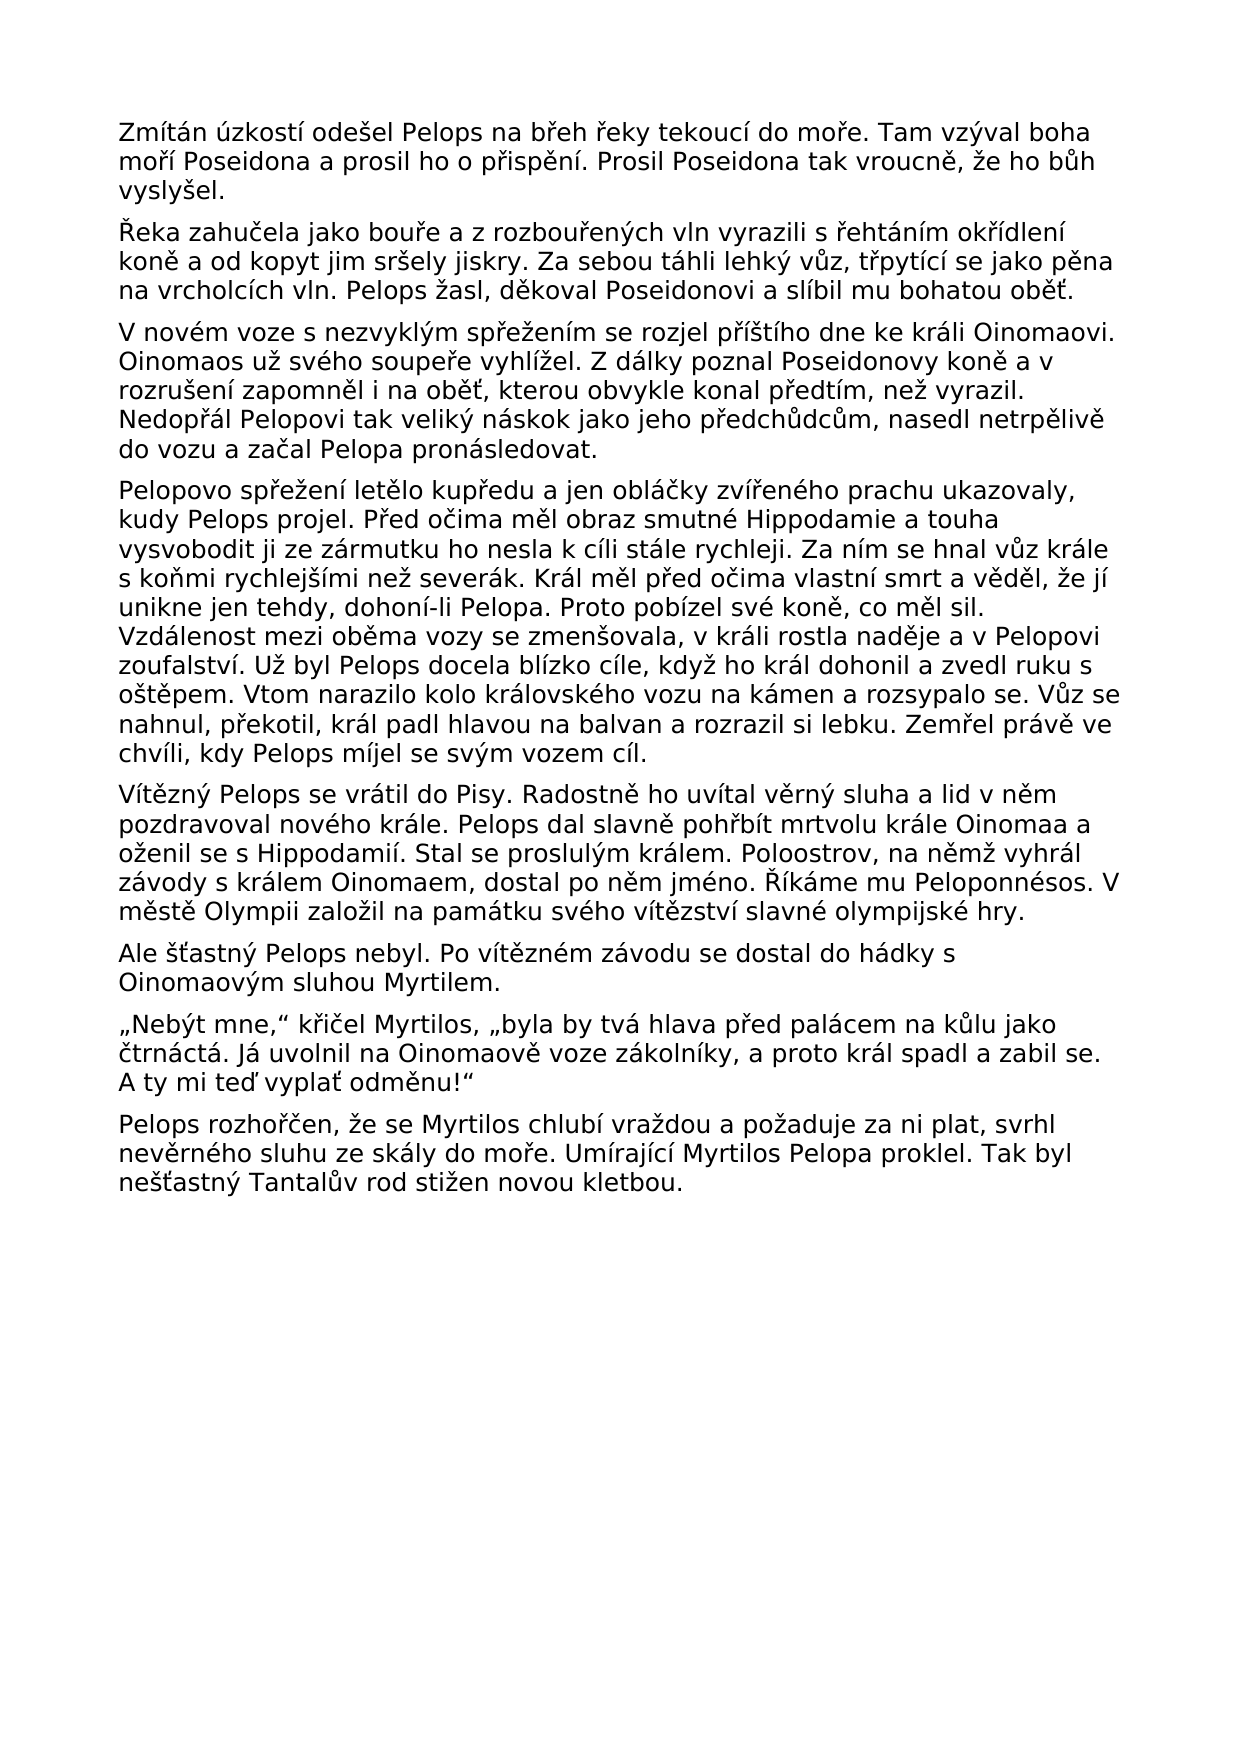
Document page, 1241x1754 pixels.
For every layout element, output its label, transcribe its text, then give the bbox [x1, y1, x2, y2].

text „Nebýt mne,“ křičel Myrtilos, „byla by tvá hlava před palácem na kůlu jako čtrnáctá. Já uvolnil na Oinomaově voze zákolníky, a proto král spadl a zabil se. A ty mi teď vyplať odměnu!“ [118, 1010, 1122, 1097]
text Pelopovo spřežení letělo kupředu a jen obláčky zvířeného prachu ukazovaly, kudy Pelops projel. Před očima měl obraz smutné Hippodamie a touha vysvobodit ji ze zármutku ho nesla k cíli stále rychleji. Za ním se hnal vůz krále s koňmi rychlejšími než severák. Král měl před očima vlastní smrt a věděl, že jí unikne jen tehdy, dohoní-li Pelopa. Proto pobízel své koně, co měl sil. Vzdálenost mezi oběma vozy se zmenšovala, v králi rostla naděje a v Pelopovi zoufalství. Už byl Pelops docela blízko cíle, když ho král dohonil a zvedl ruku s oštěpem. Vtom narazilo kolo královského vozu na kámen a rozsypalo se. Vůz se nahnul, překotil, král padl hlavou na balvan a rozrazil si lebku. Zemřel právě ve chvíli, kdy Pelops míjel se svým vozem cíl. [118, 476, 1122, 768]
text Vítězný Pelops se vrátil do Pisy. Radostně ho uvítal věrný sluha a lid v něm pozdravoval nového krále. Pelops dal slavně pohřbít mrtvolu krále Oinomaa a oženil se s Hippodamií. Stal se proslulým králem. Poloostrov, na němž vyhrál závody s králem Oinomaem, dostal po něm jméno. Říkáme mu Peloponnésos. V městě Olympii založil na památku svého vítězství slavné olympijské hry. [118, 781, 1122, 926]
text V novém voze s nezvyklým spřežením se rozjel příštího dne ke králi Oinomaovi. Oinomaos už svého soupeře vyhlížel. Z dálky poznal Poseidonovy koně a v rozrušení zapomněl i na oběť, kterou obvykle konal předtím, než vyrazil. Nedopřál Pelopovi tak veliký náskok jako jeho předchůdcům, nasedl netrpělivě do vozu a začal Pelopa pronásledovat. [118, 318, 1122, 464]
text Pelops rozhořčen, že se Myrtilos chlubí vraždou a požaduje za ni plat, svrhl nevěrného sluhu ze skály do moře. Umírající Myrtilos Pelopa proklel. Tak byl nešťastný Tantalův rod stižen novou kletbou. [118, 1110, 1122, 1197]
text Řeka zahučela jako bouře a z rozbouřených vln vyrazili s řehtáním okřídlení koně a od kopyt jim sršely jiskry. Za sebou táhli lehký vůz, třpytící se jako pěna na vrcholcích vln. Pelops žasl, děkoval Poseidonovi a slíbil mu bohatou oběť. [118, 218, 1122, 306]
text Zmítán úzkostí odešel Pelops na břeh řeky tekoucí do moře. Tam vzýval boha moří Poseidona a prosil ho o přispění. Prosil Poseidona tak vroucně, že ho bůh vyslyšel. [118, 118, 1122, 206]
text Ale šťastný Pelops nebyl. Po vítězném závodu se dostal do hádky s Oinomaovým sluhou Myrtilem. [118, 939, 1122, 997]
